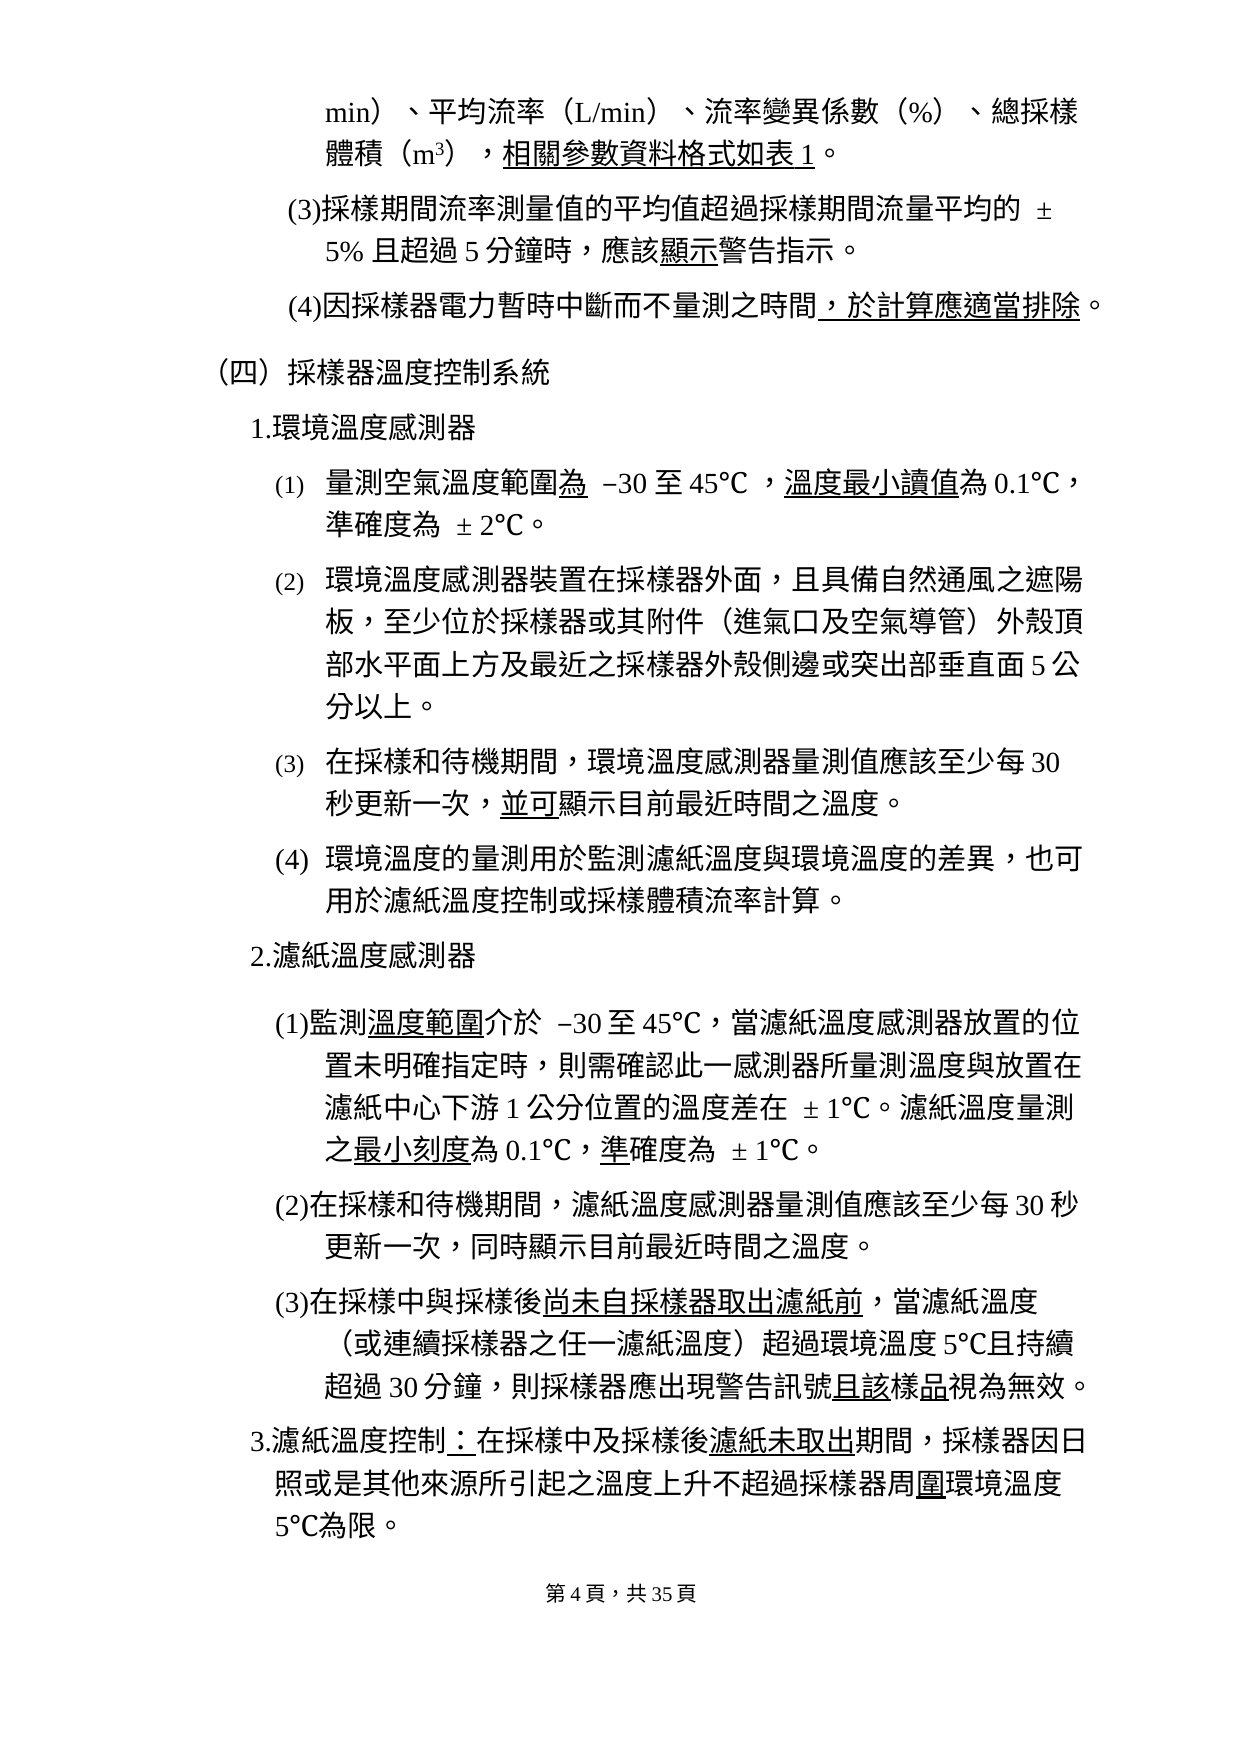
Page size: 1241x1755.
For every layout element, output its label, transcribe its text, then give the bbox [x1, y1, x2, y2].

text （四）採樣器溫度控制系統 [200, 350, 1093, 392]
text 1.環境溫度感測器 [250, 405, 1093, 447]
text (4)因採樣器電力暫時中斷而不量測之時間，於計算應適當排除。 [287, 283, 1093, 325]
text 2.濾紙溫度感測器 [250, 933, 1093, 975]
text 3.濾紙溫度控制：在採樣中及採樣後濾紙未取出期間，採樣器因日照或是其他來源所引起之溫度上升不超過採樣器周圍環境溫度 5℃為限。 [250, 1418, 1093, 1545]
text (1)監測溫度範圍介於 –30至45℃，當濾紙溫度感測器放置的位置未明確指定時，則需確認此一感測器所量測溫度與放置在濾紙中心下游1公分位置的溫度差在 ± 1℃。濾紙溫度量測之最小刻度為0.1℃，準確度為 ± 1℃。 [275, 1000, 1093, 1169]
list 環境溫度的量測用於監測濾紙溫度與環境溫度的差異，也可用於濾紙溫度控制或採樣體積流率計算。 [275, 836, 1093, 920]
text (2)在採樣和待機期間，濾紙溫度感測器量測值應該至少每30秒更新一次，同時顯示目前最近時間之溫度。 [275, 1182, 1093, 1266]
list 量測空氣溫度範圍為 –30 至45℃ ，溫度最小讀值為0.1℃，準確度為 ± 2℃。 [275, 460, 1093, 544]
text (3)採樣期間流率測量值的平均值超過採樣期間流量平均的 ± 5% 且超過5分鐘時，應該顯示警告指示。 [287, 186, 1093, 270]
list 環境溫度感測器裝置在採樣器外面，且具備自然通風之遮陽板，至少位於採樣器或其附件（進氣口及空氣導管）外殼頂部水平面上方及最近之採樣器外殼側邊或突出部垂直面5公分以上。 [275, 557, 1093, 726]
list 在採樣和待機期間，環境溫度感測器量測值應該至少每30秒更新一次，並可顯示目前最近時間之溫度。 [275, 738, 1093, 823]
text (3)在採樣中與採樣後尚未自採樣器取出濾紙前，當濾紙溫度（或連續採樣器之任一濾紙溫度）超過環境溫度5℃且持續超過30分鐘，則採樣器應出現警告訊號且該樣品視為無效。 [275, 1279, 1093, 1406]
text min）、平均流率（L/min）、流率變異係數（%）、總採樣體積（m3），相關參數資料格式如表1。 [287, 89, 1093, 173]
